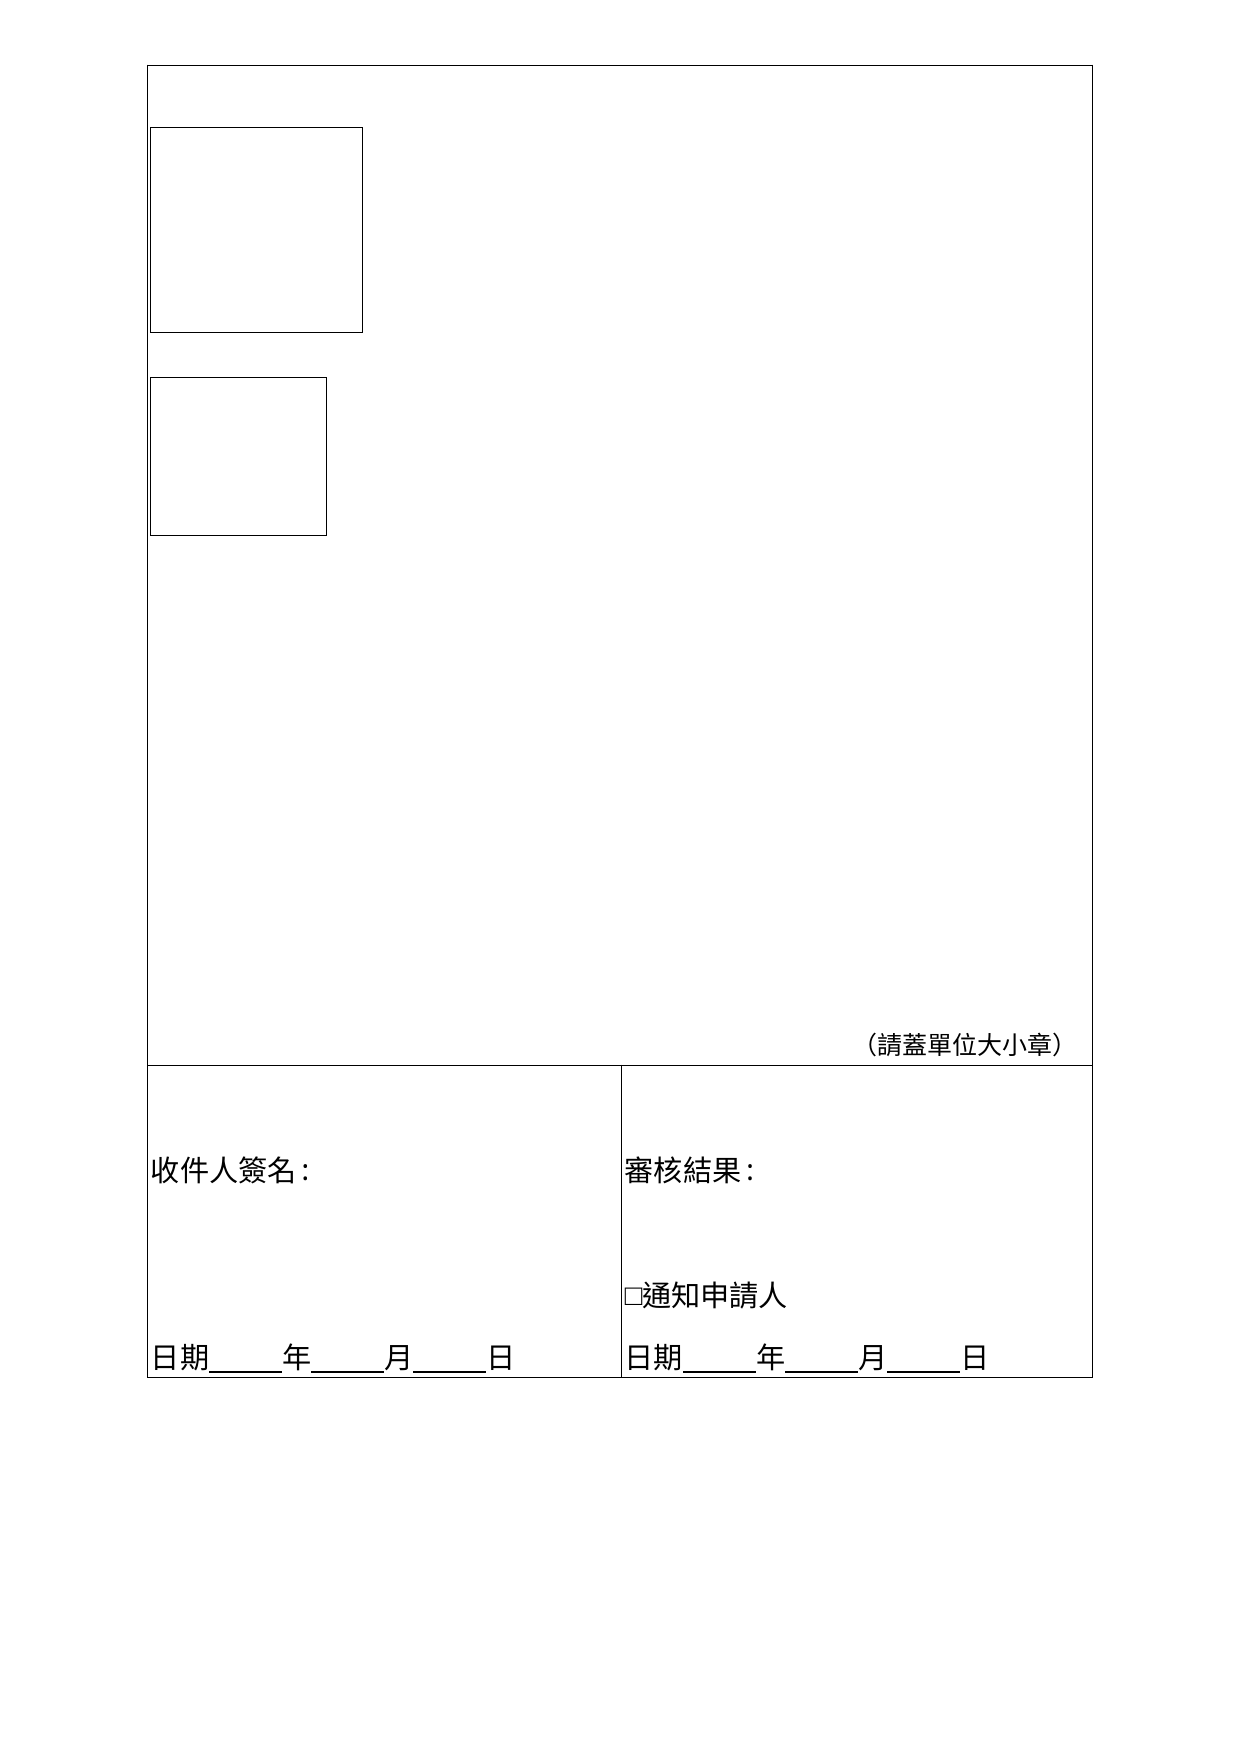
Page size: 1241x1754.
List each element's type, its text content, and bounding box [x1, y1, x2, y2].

table_header [151, 378, 326, 535]
table_cell （請蓋單位大小章） [148, 66, 1092, 1064]
table_cell 收件人簽名: 日期 年 月 日 [148, 1066, 621, 1377]
table_header [151, 128, 362, 332]
table_cell 審核結果: □通知申請人 日期 年 月 日 [622, 1066, 1092, 1377]
